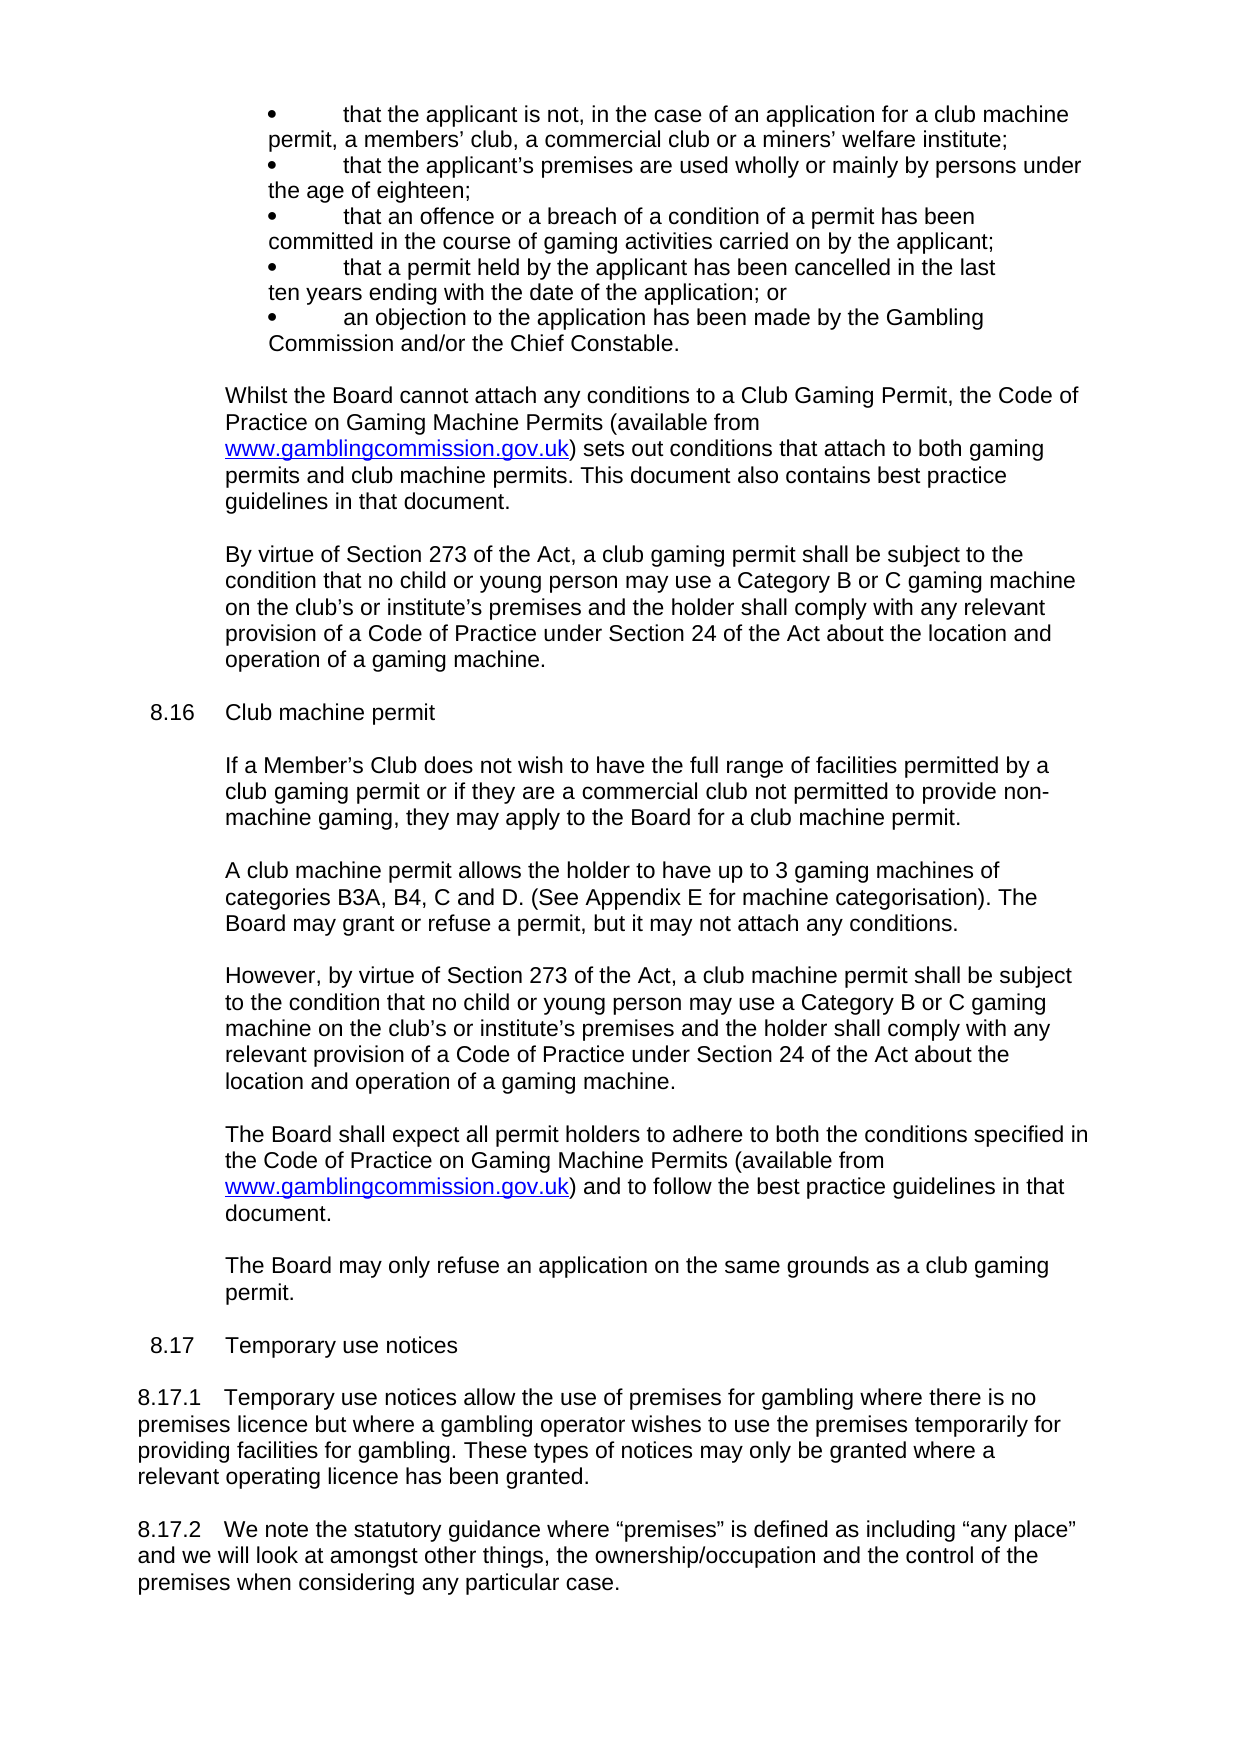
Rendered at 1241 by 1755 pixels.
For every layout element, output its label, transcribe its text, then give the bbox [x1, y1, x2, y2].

text The Board may only refuse an application on the same grounds as a club gaming permit. [225, 1252, 1050, 1305]
list Temporary use notices allow the use of premises for gambling where there is no premises licence but where a gambling operator wishes to use the premises temporarily for providing facilities for gambling. These types of notices may only be granted where a relevant operating licence has been granted. [137, 1384, 1070, 1490]
text A club machine permit allows the holder to have up to 3 gaming machines of categories B3A, B4, C and D. (See Appendix E for machine categorisation). The Board may grant or refuse a permit, but it may not attach any conditions. [225, 857, 1040, 936]
list Club machine permit [150, 699, 1149, 725]
text However, by virtue of Section 273 of the Act, a club machine permit shall be subject to the condition that no child or young person may use a Category B or C gaming machine on the club’s or institute’s premises and the holder shall comply with any relevant provision of a Code of Practice under Section 24 of the Act about the location and operation of a gaming machine. [225, 962, 1074, 1094]
list that a permit held by the applicant has been cancelled in the last ten years ending with the date of the application; or [268, 255, 1022, 305]
text By virtue of Section 273 of the Act, a club gaming permit shall be subject to the condition that no child or young person may use a Category B or C gaming machine on the club’s or institute’s premises and the holder shall comply with any relevant provision of a Code of Practice under Section 24 of the Act about the location and operation of a gaming machine. [225, 541, 1078, 673]
list We note the statutory guidance where “premises” is defined as including “any place” and we will look at amongst other things, the ownership/occupation and the control of the premises when considering any particular case. [137, 1516, 1088, 1595]
list that an offence or a breach of a condition of a permit has been committed in the course of gaming activities carried on by the applicant; [268, 204, 1075, 254]
list an objection to the application has been made by the Gambling Commission and/or the Chief Constable. [268, 306, 1042, 356]
list that the applicant’s premises are used wholly or mainly by persons under the age of eighteen; [268, 153, 1090, 204]
text The Board shall expect all permit holders to adhere to both the conditions specified in the Code of Practice on Gaming Machine Permits (available from www.gamblingcommission.gov.uk) and to follow the best practice guidelines in that document. [225, 1121, 1091, 1226]
text Whilst the Board cannot attach any conditions to a Club Gaming Permit, the Code of Practice on Gaming Machine Permits (available from www.gamblingcommission.gov.uk) sets out conditions that attach to both gaming permits and club machine permits. This document also contains best practice guidelines in that document. [225, 382, 1081, 514]
list Temporary use notices [150, 1332, 1149, 1358]
list that the applicant is not, in the case of an application for a club machine permit, a members’ club, a commercial club or a miners’ welfare institute; [268, 102, 1091, 153]
text If a Member’s Club does not wish to have the full range of facilities permitted by a club gaming permit or if they are a commercial club not permitted to provide non- machine gaming, they may apply to the Board for a club machine permit. [225, 752, 1050, 831]
